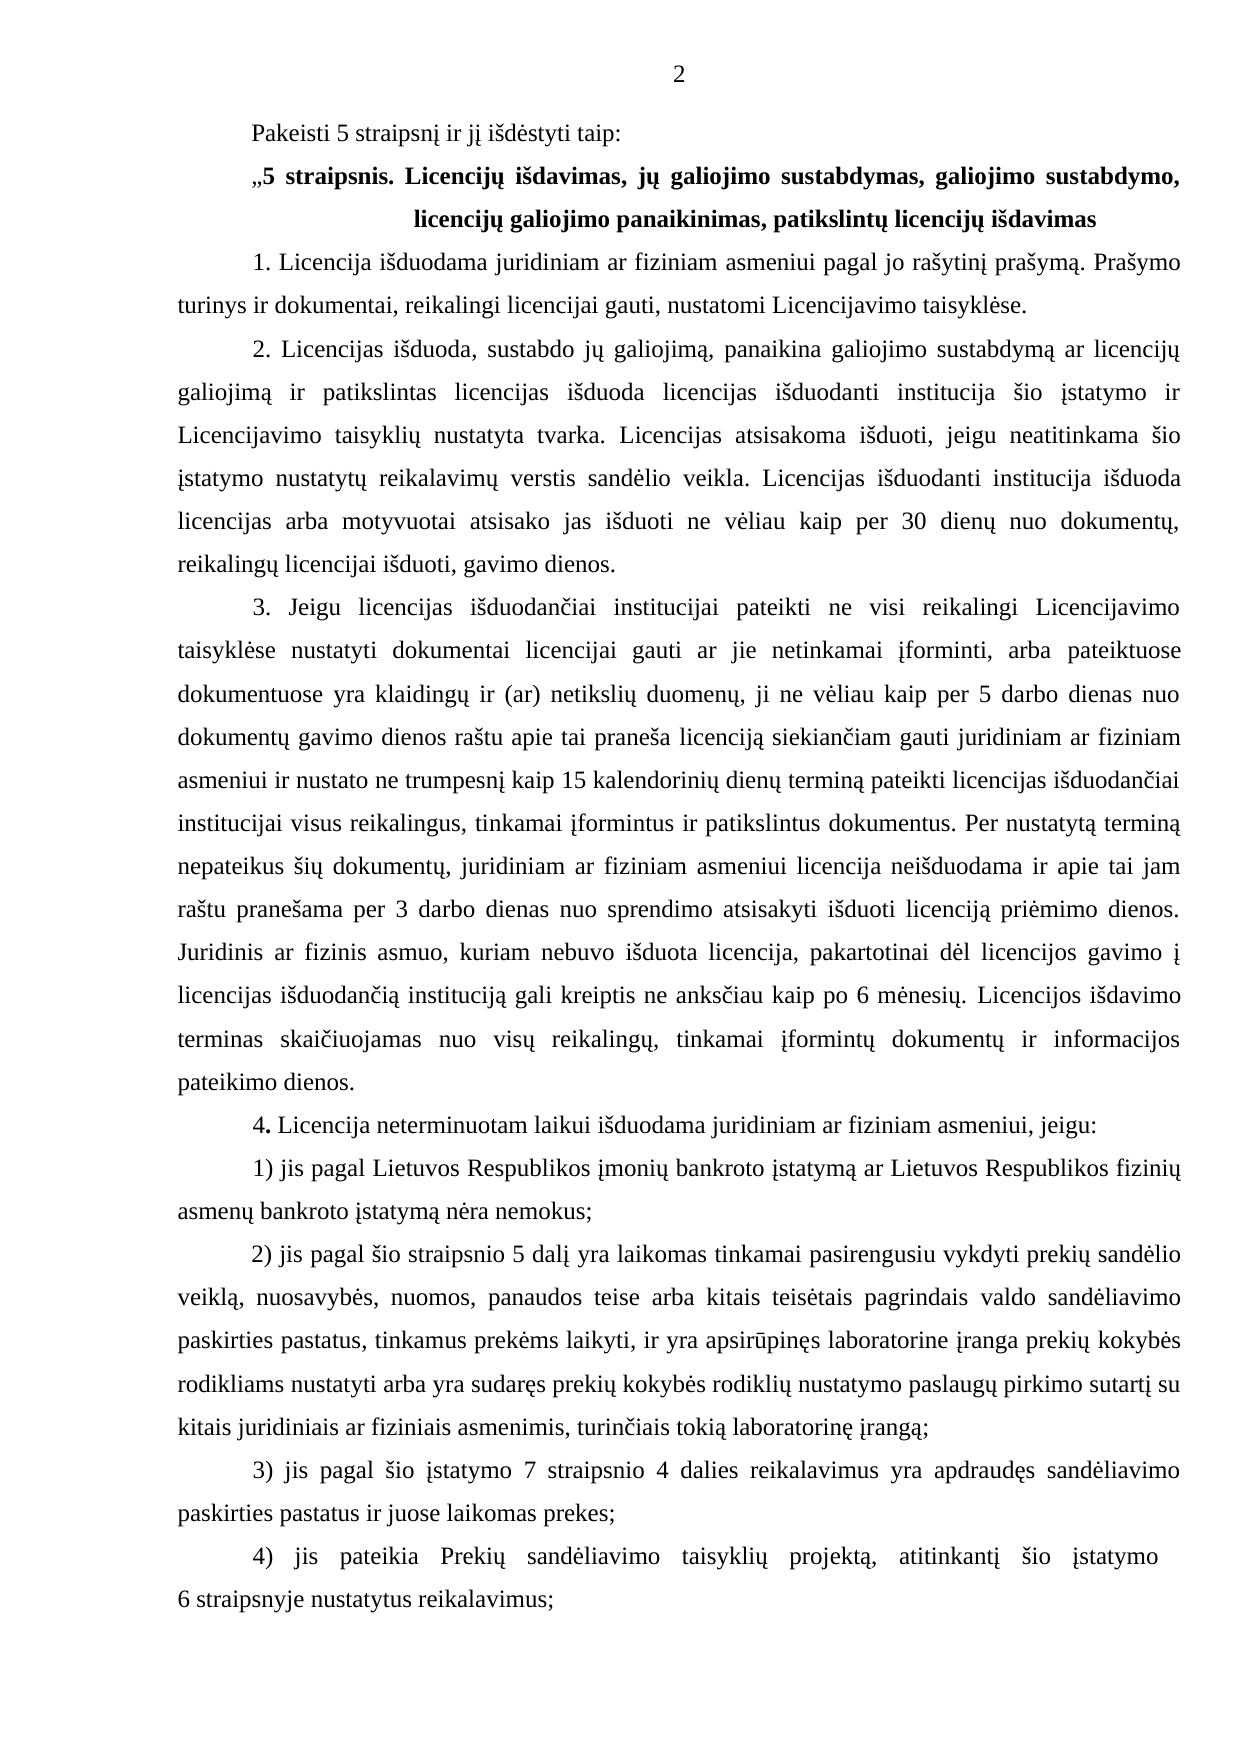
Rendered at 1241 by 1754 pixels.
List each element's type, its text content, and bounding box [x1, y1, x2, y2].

text 2) jis pagal šio straipsnio 5 dalį yra laikomas tinkamai pasirengusiu vykdyti prekių sandėlio veiklą, nuosavybės, nuomos, panaudos teise arba kitais teisėtais pagrindais valdo sandėliavimo paskirties pastatus, tinkamus prekėms laikyti, ir yra apsirūpinęs laboratorine įranga prekių kokybės rodikliams nustatyti arba yra sudaręs prekių kokybės rodiklių nustatymo paslaugų pirkimo sutartį su kitais juridiniais ar fiziniais asmenimis, turinčiais tokią laboratorinę įrangą; [177, 1239, 1181, 1441]
text „5 straipsnis. Licencijų išdavimas, jų galiojimo sustabdymas, galiojimo sustabdymo, licencijų galiojimo panaikinimas, patikslintų licencijų išdavimas [251, 161, 1181, 233]
text 3) jis pagal šio įstatymo 7 straipsnio 4 dalies reikalavimus yra apdraudęs sandėliavimo paskirties pastatus ir juose laikomas prekes; [177, 1455, 1181, 1527]
text 4) jis pateikia Prekių sandėliavimo taisyklių projektą, atitinkantį šio įstatymo 6 straipsnyje nustatytus reikalavimus; [177, 1541, 1181, 1613]
text 1) jis pagal Lietuvos Respublikos įmonių bankroto įstatymą ar Lietuvos Respublikos fizinių asmenų bankroto įstatymą nėra nemokus; [177, 1153, 1181, 1225]
text 2. Licencijas išduoda, sustabdo jų galiojimą, panaikina galiojimo sustabdymą ar licencijų galiojimą ir patikslintas licencijas išduoda licencijas išduodanti institucija šio įstatymo ir Licencijavimo taisyklių nustatyta tvarka. Licencijas atsisakoma išduoti, jeigu neatitinkama šio įstatymo nustatytų reikalavimų verstis sandėlio veikla. Licencijas išduodanti institucija išduoda licencijas arba motyvuotai atsisako jas išduoti ne vėliau kaip per 30 dienų nuo dokumentų, reikalingų licencijai išduoti, gavimo dienos. [177, 334, 1181, 578]
text Pakeisti 5 straipsnį ir jį išdėstyti taip: [177, 118, 1181, 147]
text 3. Jeigu licencijas išduodančiai institucijai pateikti ne visi reikalingi Licencijavimo taisyklėse nustatyti dokumentai licencijai gauti ar jie netinkamai įforminti, arba pateiktuose dokumentuose yra klaidingų ir (ar) netikslių duomenų, ji ne vėliau kaip per 5 darbo dienas nuo dokumentų gavimo dienos raštu apie tai praneša licenciją siekiančiam gauti juridiniam ar fiziniam asmeniui ir nustato ne trumpesnį kaip 15 kalendorinių dienų terminą pateikti licencijas išduodančiai institucijai visus reikalingus, tinkamai įformintus ir patikslintus dokumentus. Per nustatytą terminą nepateikus šių dokumentų, juridiniam ar fiziniam asmeniui licencija neišduodama ir apie tai jam raštu pranešama per 3 darbo dienas nuo sprendimo atsisakyti išduoti licenciją priėmimo dienos. Juridinis ar fizinis asmuo, kuriam nebuvo išduota licencija, pakartotinai dėl licencijos gavimo į licencijas išduodančią instituciją gali kreiptis ne anksčiau kaip po 6 mėnesių. Licencijos išdavimo terminas skaičiuojamas nuo visų reikalingų, tinkamai įformintų dokumentų ir informacijos pateikimo dienos. [177, 592, 1181, 1096]
text 4. Licencija neterminuotam laikui išduodama juridiniam ar fiziniam asmeniui, jeigu: [177, 1110, 1181, 1139]
text 1. Licencija išduodama juridiniam ar fiziniam asmeniui pagal jo rašytinį prašymą. Prašymo turinys ir dokumentai, reikalingi licencijai gauti, nustatomi Licencijavimo taisyklėse. [177, 247, 1181, 319]
